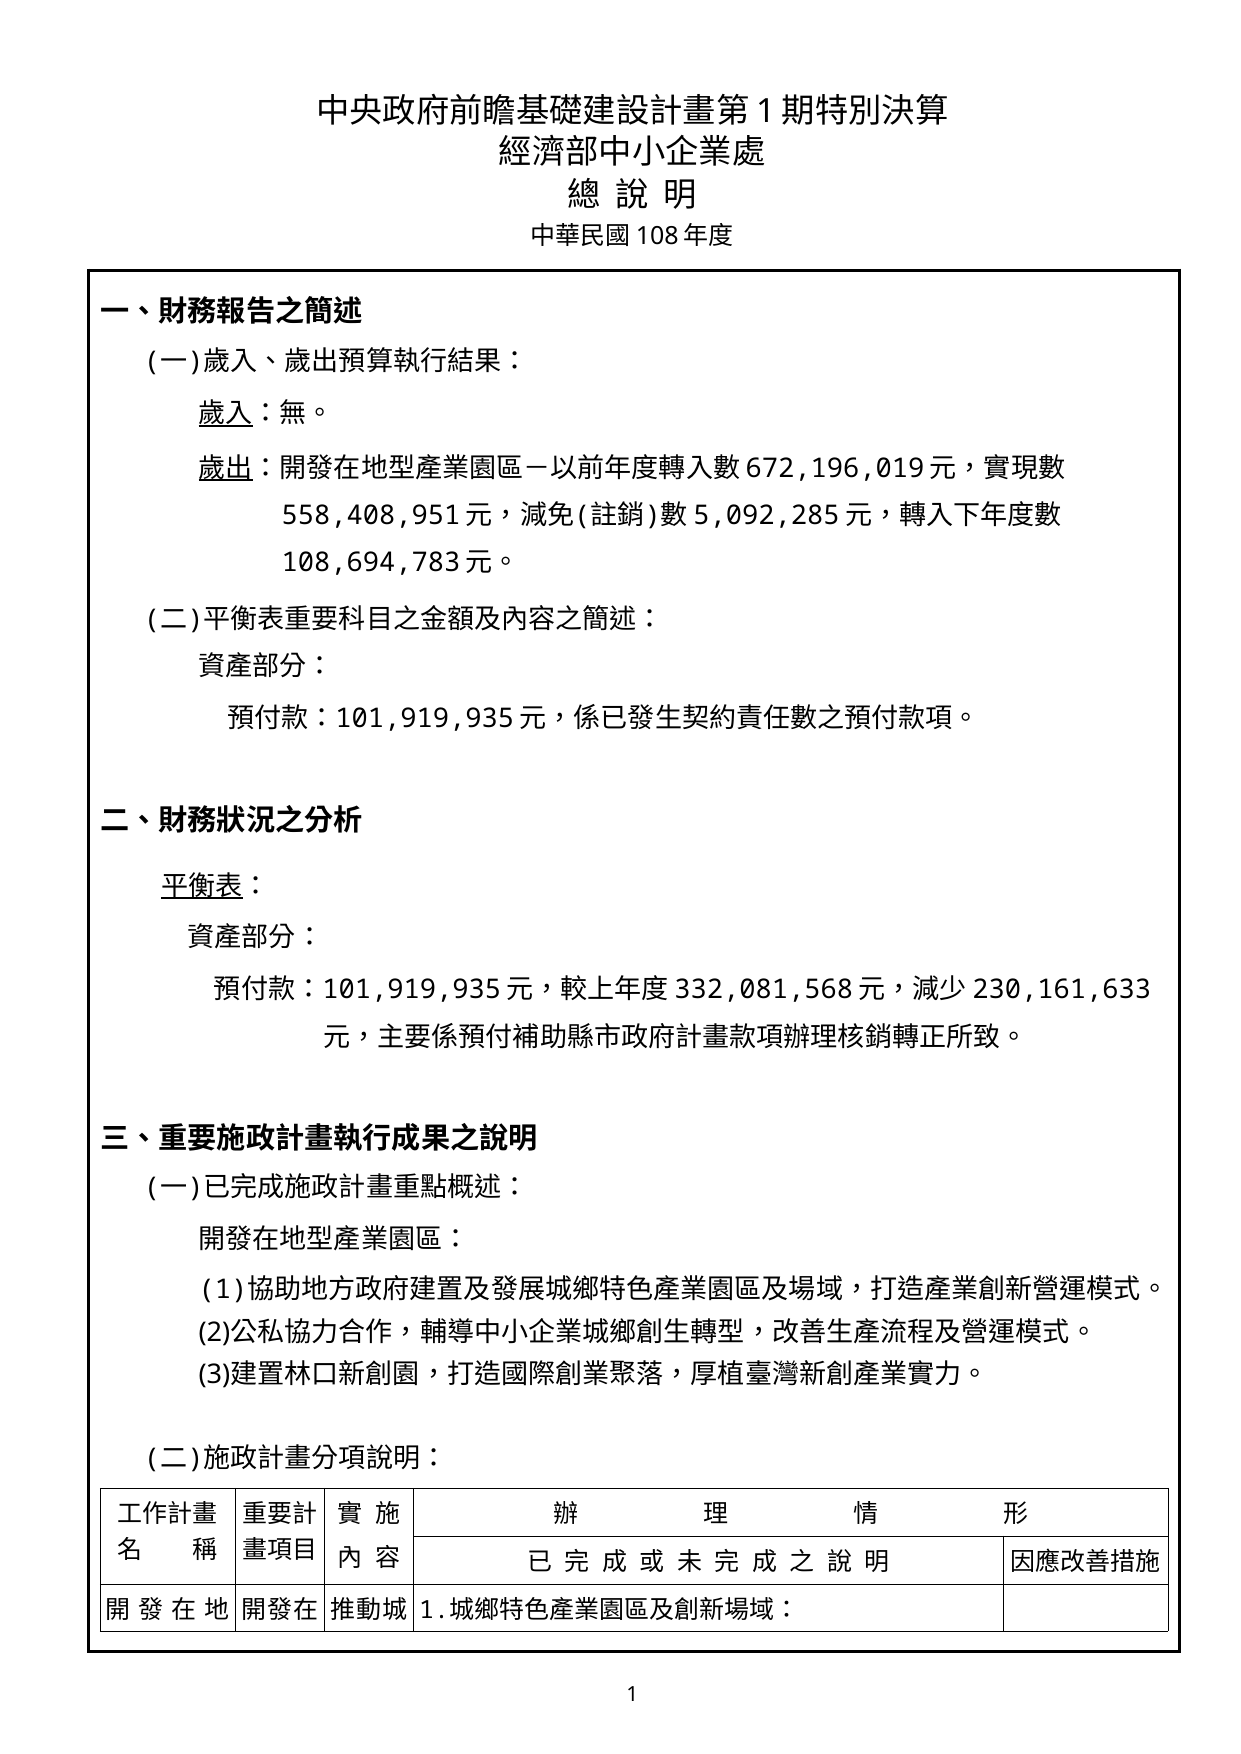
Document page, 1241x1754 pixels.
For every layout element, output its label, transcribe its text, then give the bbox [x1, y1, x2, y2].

table_cell 推動城 [325, 1585, 413, 1631]
table_cell 開發在 [236, 1585, 324, 1631]
table_cell 開發在地 [101, 1585, 235, 1631]
table_header 辦 理 情 形 [414, 1489, 1168, 1536]
table_header 一、財務報告之簡述 (一)歲入、歲出預算執行結果： 歲入：無。 歲出：開發在地型產業園區－以前年度轉入數672,196,019元，實現數558,408,951元，減免(註銷)數5,092,285元，轉入下年度數108,694,783元。 (二)平衡表重要科目之金額及內容之簡述： 資產部分： 預付款：101,919,935元，係已發生契約責任數之預付款項。 二、財務狀況之分析 平衡表： 資產部分： 預付款：101,919,935元，較上年度332,081,568元，減少230,161,633元，主要係預付補助縣市政府計畫款項辦理核銷轉正所致。 三、重要施政計畫執行成果之說明 (一)已完成施政計畫重點概述： 開發在地型產業園區： (1)協助地方政府建置及發展城鄉特色產業園區及場域，打造產業創新營運模式。 (2)公私協力合作，輔導中小企業城鄉創生轉型，改善生產流程及營運模式。 (3)建置林口新創園，打造國際創業聚落，厚植臺灣新創產業實力。 (二)施政計畫分項說明： [90, 272, 1178, 1650]
table_cell 因應改善措施 [1004, 1537, 1168, 1583]
table_header 工作計畫 名 稱 [101, 1489, 235, 1583]
table_cell [1004, 1585, 1168, 1631]
table_header 實 施 內 容 [325, 1489, 413, 1583]
table_cell 1.城鄉特色產業園區及創新場域： [414, 1585, 1003, 1631]
table_header 重要計畫項目 [236, 1489, 324, 1583]
table_cell 已 完 成 或 未 完 成 之 說 明 [414, 1537, 1003, 1583]
